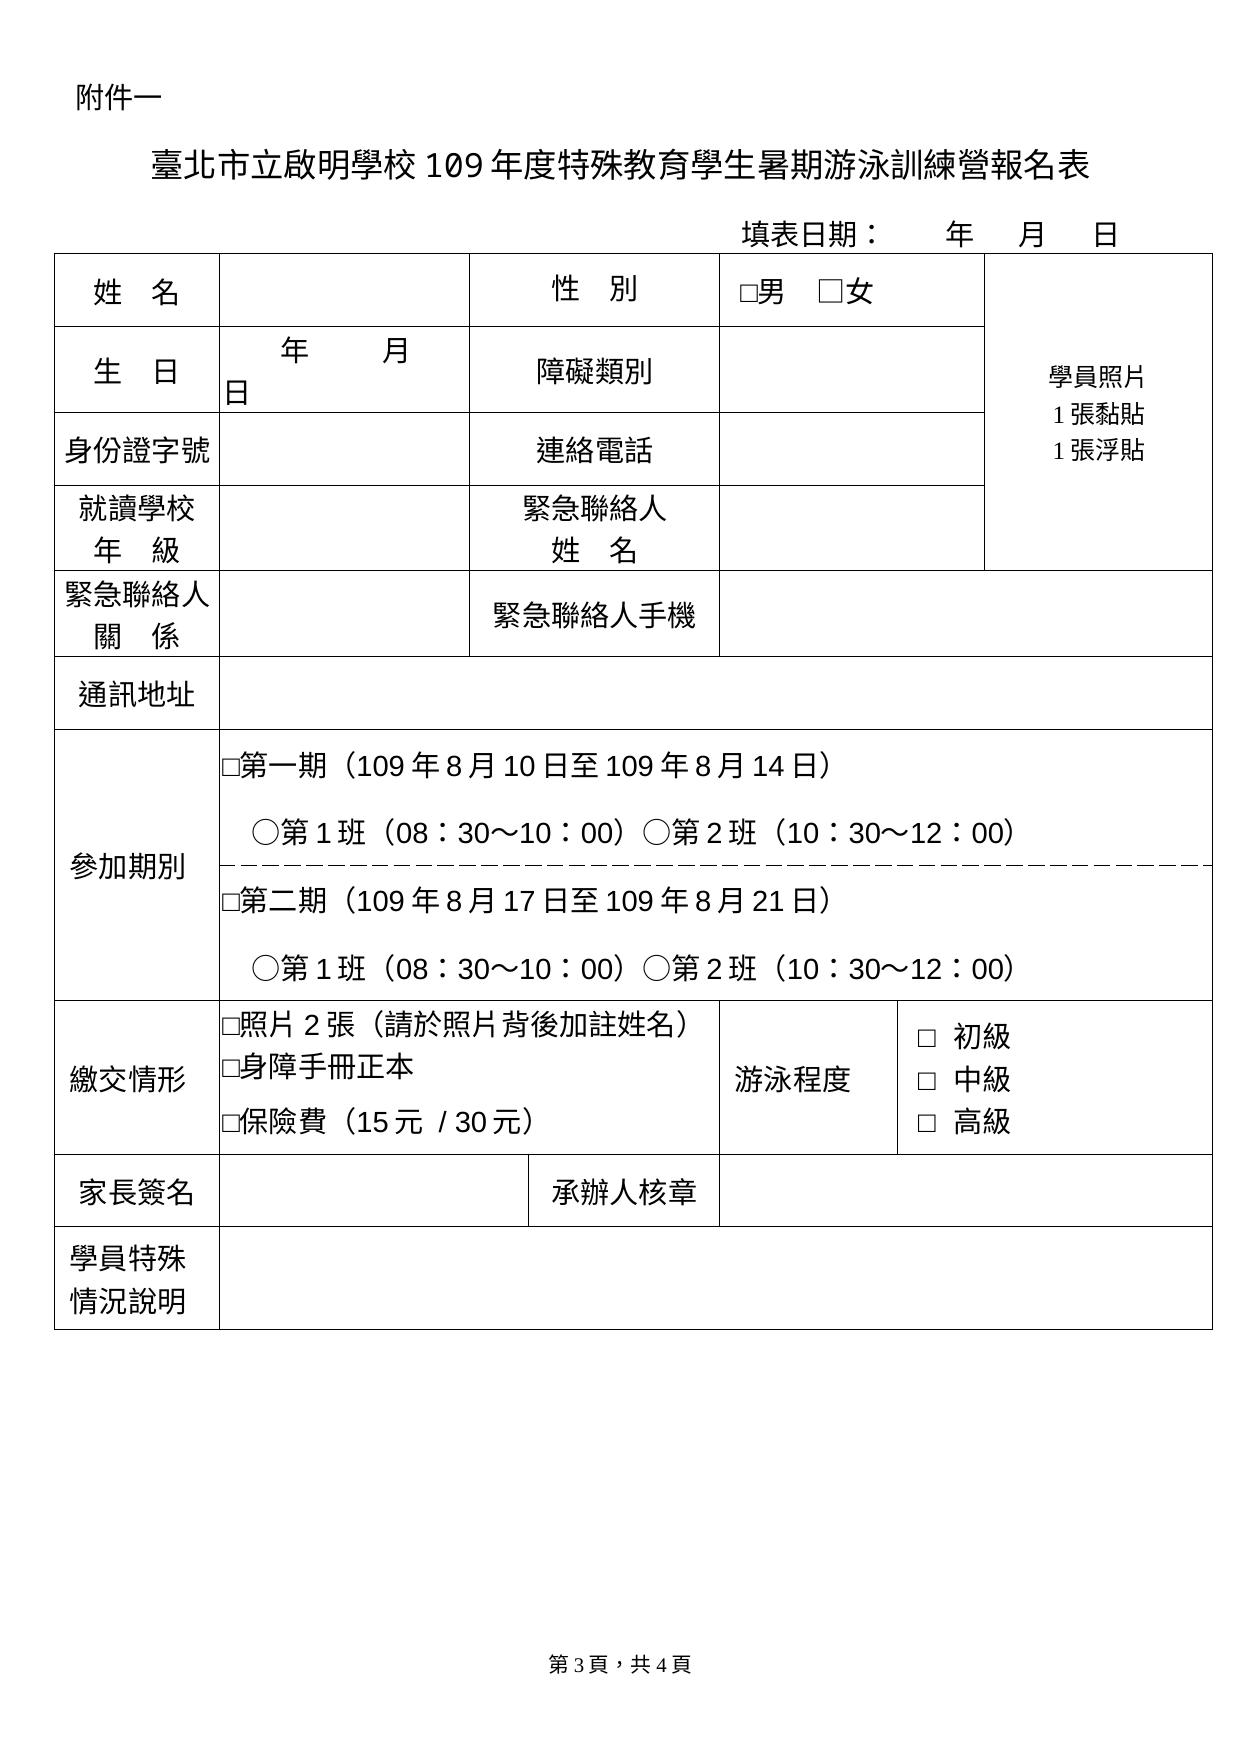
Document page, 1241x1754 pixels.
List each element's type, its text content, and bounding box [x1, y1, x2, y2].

table_cell [220, 1155, 528, 1226]
table_cell [28, 1000, 54, 1153]
table_cell 游泳程度 [720, 1001, 897, 1153]
table_cell 學員照片 1張黏貼 1張浮貼 [985, 254, 1212, 570]
table_cell 連絡電話 [470, 413, 719, 485]
table_header [1208, 211, 1212, 253]
table_cell [28, 412, 54, 485]
table_cell 生 日 [55, 327, 219, 412]
table_cell 承辦人核章 [529, 1155, 719, 1226]
table_header [1123, 211, 1208, 253]
table_cell [28, 729, 54, 864]
table_cell [220, 486, 469, 570]
table_cell [220, 657, 1212, 729]
table_cell 緊急聯絡人手機 [470, 571, 719, 656]
table_cell 性 別 [470, 254, 719, 326]
table_cell 緊急聯絡人 關 係 [55, 571, 219, 656]
table_cell [28, 570, 54, 656]
table_cell □照片2張（請於照片背後加註姓名） □身障手冊正本 □保險費（15元 / 30元） [220, 1001, 719, 1153]
table_cell [28, 656, 54, 729]
table_cell 身份證字號 [55, 413, 219, 485]
table_cell 障礙類別 [470, 327, 719, 412]
table_cell 學員特殊情況說明 [55, 1227, 219, 1329]
table_cell 就讀學校 年 級 [55, 486, 219, 570]
table_cell 通訊地址 [55, 657, 219, 729]
table_cell [28, 1226, 54, 1329]
table_cell [720, 327, 984, 412]
text 附件一 [75, 75, 1165, 117]
table_cell [720, 486, 984, 570]
table_header 填表日期： 年 月 日 [28, 211, 1123, 253]
table_cell [28, 1154, 54, 1226]
table_cell □ 初級 □ 中級 □ 高級 [898, 1001, 1212, 1153]
table_cell [720, 1155, 1212, 1226]
table_cell □第一期（109年8月10日至109年8月14日） ○第1班（08：30～10：00）○第2班（10：30～12：00） [220, 730, 1212, 864]
table_cell [720, 571, 1212, 656]
table_cell [28, 326, 54, 412]
table_cell 繳交情形 [55, 1001, 219, 1153]
table_cell □第二期（109年8月17日至109年8月21日） ○第1班（08：30～10：00）○第2班（10：30～12：00） [220, 865, 1212, 1000]
table_cell [28, 485, 54, 570]
table_cell [28, 253, 54, 326]
table_cell 參加期別 [55, 730, 219, 1000]
table_cell [220, 254, 469, 326]
table_cell □男 □女 [720, 254, 984, 326]
text 臺北市立啟明學校109年度特殊教育學生暑期游泳訓練營報名表 [75, 138, 1165, 187]
table_cell 年 月 日 [220, 327, 469, 412]
table_cell 緊急聯絡人 姓 名 [470, 486, 719, 570]
table_cell [220, 1227, 1212, 1329]
table_cell [28, 865, 54, 1000]
table_cell 姓 名 [55, 254, 219, 326]
table_cell [220, 413, 469, 485]
table_cell 家長簽名 [55, 1155, 219, 1226]
table_cell [220, 571, 469, 656]
table_cell [720, 413, 984, 485]
